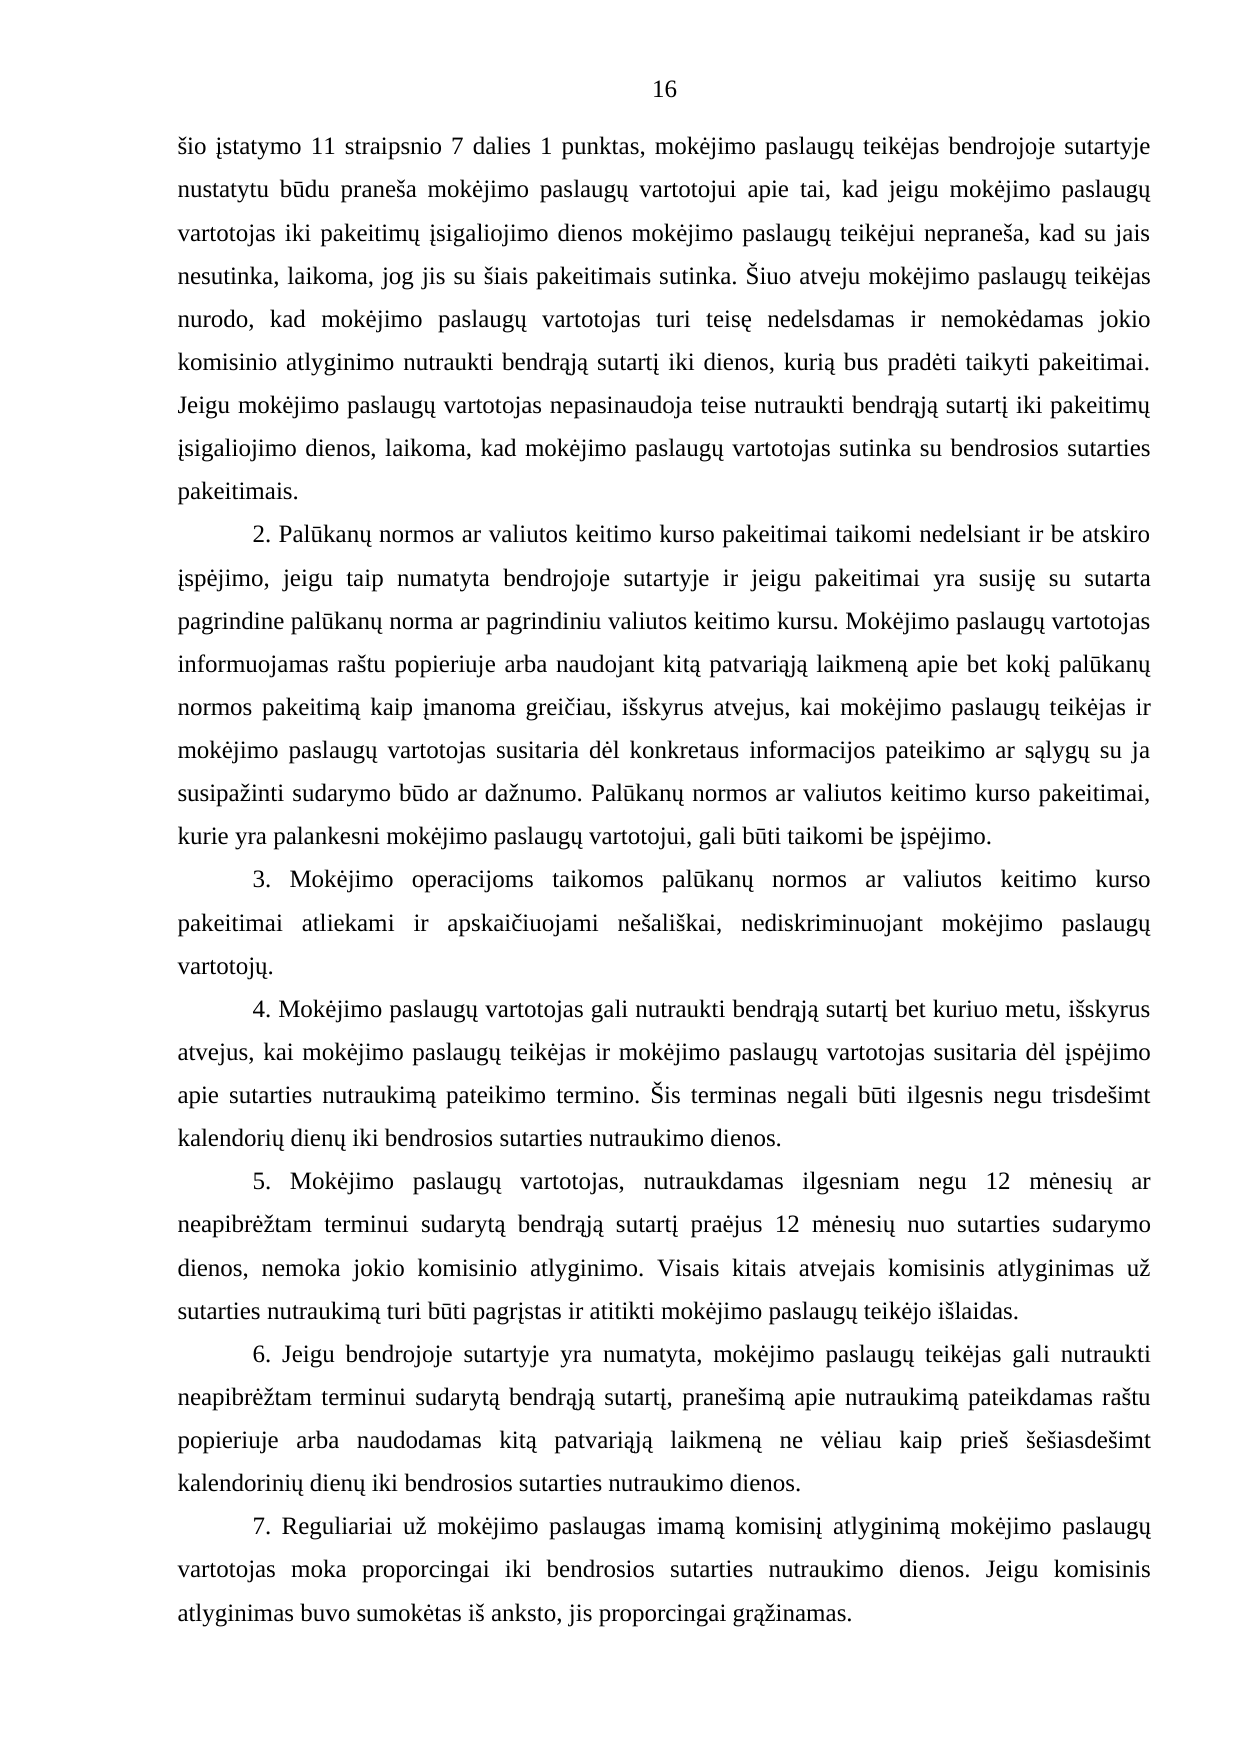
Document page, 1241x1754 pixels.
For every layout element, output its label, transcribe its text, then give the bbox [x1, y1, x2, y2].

text 3. Mokėjimo operacijoms taikomos palūkanų normos ar valiutos keitimo kurso pakeitimai atliekami ir apskaičiuojami nešališkai, nediskriminuojant mokėjimo paslaugų vartotojų. [177, 864, 1152, 979]
text 5. Mokėjimo paslaugų vartotojas, nutraukdamas ilgesniam negu 12 mėnesių ar neapibrėžtam terminui sudarytą bendrąją sutartį praėjus 12 mėnesių nuo sutarties sudarymo dienos, nemoka jokio komisinio atlyginimo. Visais kitais atvejais komisinis atlyginimas už sutarties nutraukimą turi būti pagrįstas ir atitikti mokėjimo paslaugų teikėjo išlaidas. [177, 1166, 1152, 1324]
text 4. Mokėjimo paslaugų vartotojas gali nutraukti bendrąją sutartį bet kuriuo metu, išskyrus atvejus, kai mokėjimo paslaugų teikėjas ir mokėjimo paslaugų vartotojas susitaria dėl įspėjimo apie sutarties nutraukimą pateikimo termino. Šis terminas negali būti ilgesnis negu trisdešimt kalendorių dienų iki bendrosios sutarties nutraukimo dienos. [177, 994, 1152, 1152]
text 2. Palūkanų normos ar valiutos keitimo kurso pakeitimai taikomi nedelsiant ir be atskiro įspėjimo, jeigu taip numatyta bendrojoje sutartyje ir jeigu pakeitimai yra susiję su sutarta pagrindine palūkanų norma ar pagrindiniu valiutos keitimo kursu. Mokėjimo paslaugų vartotojas informuojamas raštu popieriuje arba naudojant kitą patvariąją laikmeną apie bet kokį palūkanų normos pakeitimą kaip įmanoma greičiau, išskyrus atvejus, kai mokėjimo paslaugų teikėjas ir mokėjimo paslaugų vartotojas susitaria dėl konkretaus informacijos pateikimo ar sąlygų su ja susipažinti sudarymo būdo ar dažnumo. Palūkanų normos ar valiutos keitimo kurso pakeitimai, kurie yra palankesni mokėjimo paslaugų vartotojui, gali būti taikomi be įspėjimo. [177, 519, 1152, 850]
text 7. Reguliariai už mokėjimo paslaugas imamą komisinį atlyginimą mokėjimo paslaugų vartotojas moka proporcingai iki bendrosios sutarties nutraukimo dienos. Jeigu komisinis atlyginimas buvo sumokėtas iš anksto, jis proporcingai grąžinamas. [177, 1511, 1152, 1626]
text 6. Jeigu bendrojoje sutartyje yra numatyta, mokėjimo paslaugų teikėjas gali nutraukti neapibrėžtam terminui sudarytą bendrąją sutartį, pranešimą apie nutraukimą pateikdamas raštu popieriuje arba naudodamas kitą patvariąją laikmeną ne vėliau kaip prieš šešiasdešimt kalendorinių dienų iki bendrosios sutarties nutraukimo dienos. [177, 1339, 1152, 1497]
text šio įstatymo 11 straipsnio 7 dalies 1 punktas, mokėjimo paslaugų teikėjas bendrojoje sutartyje nustatytu būdu praneša mokėjimo paslaugų vartotojui apie tai, kad jeigu mokėjimo paslaugų vartotojas iki pakeitimų įsigaliojimo dienos mokėjimo paslaugų teikėjui nepraneša, kad su jais nesutinka, laikoma, jog jis su šiais pakeitimais sutinka. Šiuo atveju mokėjimo paslaugų teikėjas nurodo, kad mokėjimo paslaugų vartotojas turi teisę nedelsdamas ir nemokėdamas jokio komisinio atlyginimo nutraukti bendrąją sutartį iki dienos, kurią bus pradėti taikyti pakeitimai. Jeigu mokėjimo paslaugų vartotojas nepasinaudoja teise nutraukti bendrąją sutartį iki pakeitimų įsigaliojimo dienos, laikoma, kad mokėjimo paslaugų vartotojas sutinka su bendrosios sutarties pakeitimais. [177, 131, 1152, 505]
